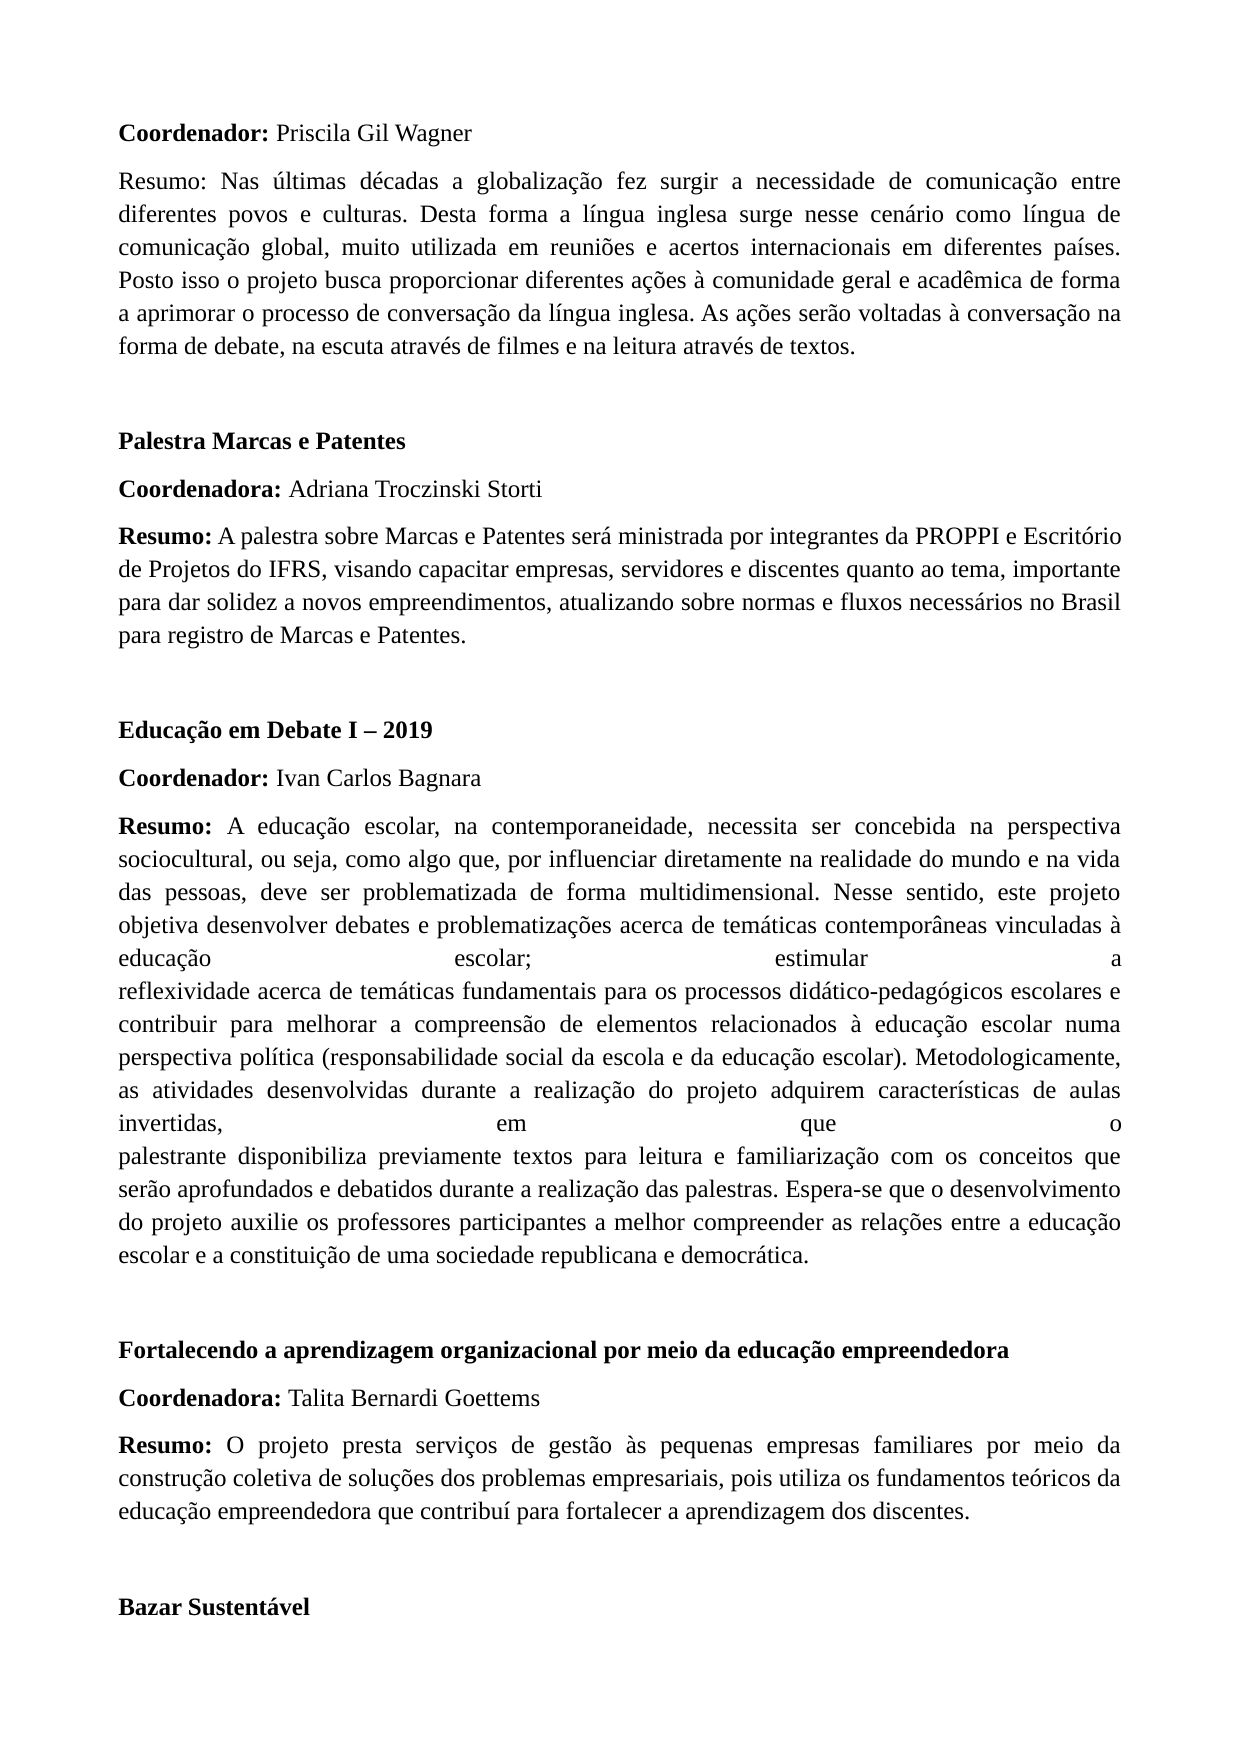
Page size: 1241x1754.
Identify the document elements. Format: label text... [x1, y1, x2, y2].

text Resumo: Nas últimas décadas a globalização fez surgir a necessidade de comunicação entre diferentes povos e culturas. Desta forma a língua inglesa surge nesse cenário como língua de comunicação global, muito utilizada em reuniões e acertos internacionais em diferentes países. Posto isso o projeto busca proporcionar diferentes ações à comunidade geral e acadêmica de forma a aprimorar o processo de conversação da língua inglesa. As ações serão voltadas à conversação na forma de debate, na escuta através de filmes e na leitura através de textos. [118, 166, 1122, 359]
text Palestra Marcas e Patentes [118, 426, 1122, 455]
text Resumo: A palestra sobre Marcas e Patentes será ministrada por integrantes da PROPPI e Escritório de Projetos do IFRS, visando capacitar empresas, servidores e discentes quanto ao tema, importante para dar solidez a novos empreendimentos, atualizando sobre normas e fluxos necessários no Brasil para registro de Marcas e Patentes. [118, 521, 1122, 649]
text Fortalecendo a aprendizagem organizacional por meio da educação empreendedora [118, 1335, 1122, 1364]
text Bazar Sustentável [118, 1592, 1122, 1620]
text Coordenador: Ivan Carlos Bagnara [118, 763, 1122, 792]
text Coordenadora: Talita Bernardi Goettems [118, 1383, 1122, 1412]
text Coordenadora: Adriana Troczinski Storti [118, 474, 1122, 502]
text Resumo: O projeto presta serviços de gestão às pequenas empresas familiares por meio da construção coletiva de soluções dos problemas empresariais, pois utiliza os fundamentos teóricos da educação empreendedora que contribuí para fortalecer a aprendizagem dos discentes. [118, 1430, 1122, 1525]
text Coordenador: Priscila Gil Wagner [118, 118, 1122, 147]
text Educação em Debate I – 2019 [118, 716, 1122, 744]
text Resumo: A educação escolar, na contemporaneidade, necessita ser concebida na perspectiva sociocultural, ou seja, como algo que, por influenciar diretamente na realidade do mundo e na vida das pessoas, deve ser problematizada de forma multidimensional. Nesse sentido, este projeto objetiva desenvolver debates e problematizações acerca de temáticas contemporâneas vinculadas à educação escolar; estimular a reflexividade acerca de temáticas fundamentais para os processos didático-pedagógicos escolares e contribuir para melhorar a compreensão de elementos relacionados à educação escolar numa perspectiva política (responsabilidade social da escola e da educação escolar). Metodologicamente, as atividades desenvolvidas durante a realização do projeto adquirem características de aulas invertidas, em que o palestrante disponibiliza previamente textos para leitura e familiarização com os conceitos que serão aprofundados e debatidos durante a realização das palestras. Espera-se que o desenvolvimento do projeto auxilie os professores participantes a melhor compreender as relações entre a educação escolar e a constituição de uma sociedade republicana e democrática. [118, 811, 1122, 1269]
